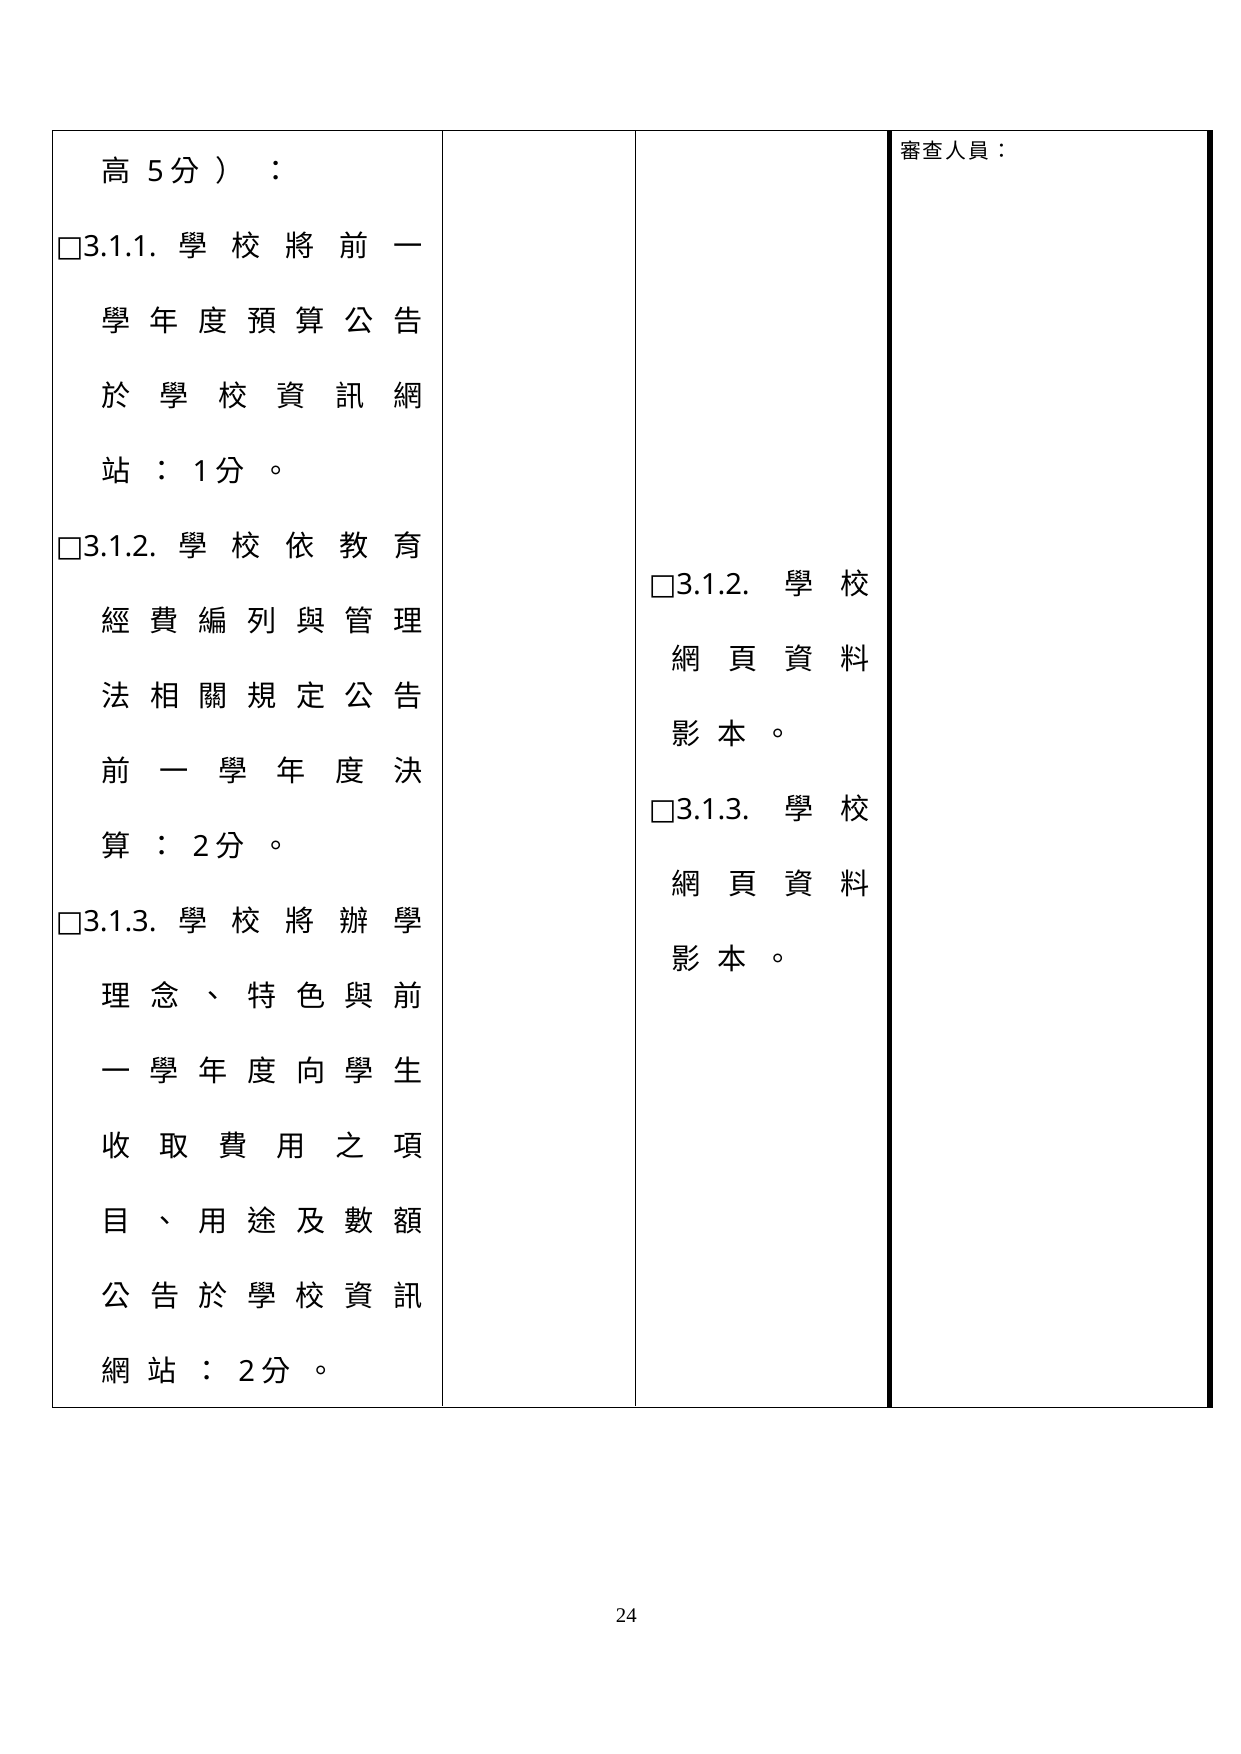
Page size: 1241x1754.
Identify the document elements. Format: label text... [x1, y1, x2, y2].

table_cell □3.1.2. 學校網頁資料影本。 □3.1.3. 學校網頁資料影本。 [635, 131, 887, 1407]
table_cell 審查人員： [892, 131, 1207, 1407]
table_cell 高5分）： □3.1.1.學校將前一學年度預算公告於學校資訊網站：1分。 □3.1.2.學校依教育經費編列與管理法相關規定公告前一學年度決算：2分。 □3.1.3.學校將辦學理念、特色與前一學年度向學生收取費用之項目、用途及數額公告於學校資訊網站：2分。 [53, 131, 442, 1407]
table_cell [442, 131, 635, 1407]
